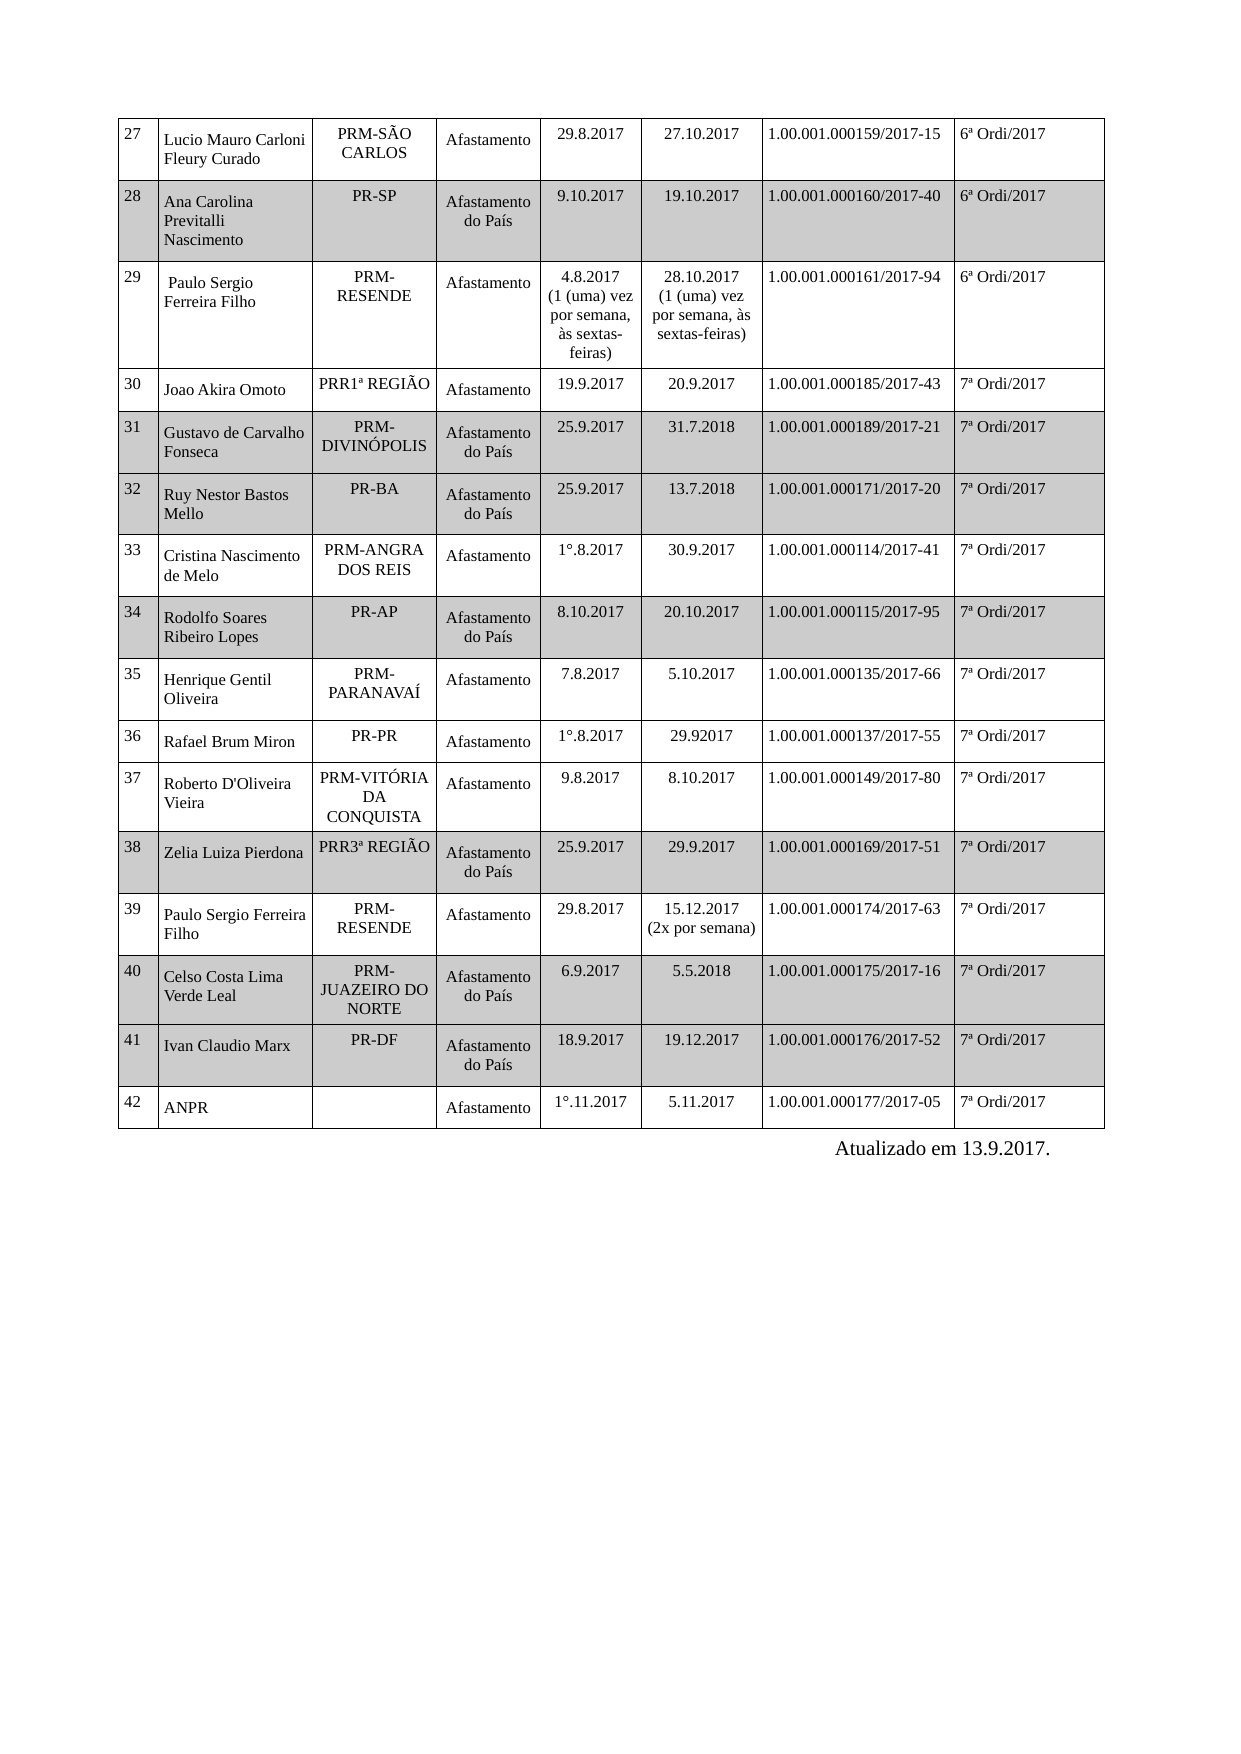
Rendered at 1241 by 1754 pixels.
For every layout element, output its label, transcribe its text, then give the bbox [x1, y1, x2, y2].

table_cell Ivan Claudio Marx [159, 1025, 312, 1086]
table_cell Afastamento [437, 763, 540, 831]
table_cell 28.10.2017 (1 (uma) vez por semana, às sextas-feiras) [642, 262, 762, 368]
table_cell 1.00.001.000176/2017-52 [763, 1025, 954, 1086]
table_cell 37 [119, 763, 158, 831]
table_cell 19.9.2017 [541, 369, 641, 411]
table_cell Paulo Sergio Ferreira Filho [159, 894, 312, 955]
table_cell PRM-RESENDE [313, 262, 436, 368]
table_cell PRM-DIVINÓPOLIS [313, 412, 436, 473]
table_cell 7ª Ordi/2017 [955, 1087, 1104, 1128]
table_cell 29 [119, 262, 158, 368]
table_cell 19.10.2017 [642, 181, 762, 261]
table_cell 6ª Ordi/2017 [955, 119, 1104, 180]
table_cell 38 [119, 832, 158, 893]
table_cell Afastamento do País [437, 832, 540, 893]
table_cell 42 [119, 1087, 158, 1128]
table_cell PR-SP [313, 181, 436, 261]
table_cell 1°.8.2017 [541, 721, 641, 762]
table_cell Afastamento do País [437, 597, 540, 658]
table_cell 9.8.2017 [541, 763, 641, 831]
table_cell PR-PR [313, 721, 436, 762]
table_cell Ana Carolina Previtalli Nascimento [159, 181, 312, 261]
table_cell 6.9.2017 [541, 956, 641, 1024]
table_cell 6ª Ordi/2017 [955, 181, 1104, 261]
table_cell 7ª Ordi/2017 [955, 474, 1104, 534]
table_cell 20.10.2017 [642, 597, 762, 658]
table_cell Afastamento [437, 1087, 540, 1128]
table_cell Afastamento do País [437, 474, 540, 534]
table_cell 36 [119, 721, 158, 762]
table_cell PRR3ª REGIÃO [313, 832, 436, 893]
table_cell Lucio Mauro Carloni Fleury Curado [159, 119, 312, 180]
table_cell 7ª Ordi/2017 [955, 535, 1104, 596]
table_cell 1.00.001.000161/2017-94 [763, 262, 954, 368]
table_cell 1.00.001.000160/2017-40 [763, 181, 954, 261]
table_cell 7ª Ordi/2017 [955, 956, 1104, 1024]
table_cell 1°.8.2017 [541, 535, 641, 596]
table_cell 7.8.2017 [541, 659, 641, 720]
table_cell Afastamento [437, 721, 540, 762]
table_cell Joao Akira Omoto [159, 369, 312, 411]
table_cell 7ª Ordi/2017 [955, 412, 1104, 473]
table_cell 35 [119, 659, 158, 720]
table_cell 8.10.2017 [642, 763, 762, 831]
table_cell Zelia Luiza Pierdona [159, 832, 312, 893]
table_cell 25.9.2017 [541, 412, 641, 473]
table_cell 40 [119, 956, 158, 1024]
table_cell Roberto D'Oliveira Vieira [159, 763, 312, 831]
table_cell 27 [119, 119, 158, 180]
table_cell Henrique Gentil Oliveira [159, 659, 312, 720]
table_cell 13.7.2018 [642, 474, 762, 534]
table_cell Afastamento do País [437, 181, 540, 261]
table_cell Gustavo de Carvalho Fonseca [159, 412, 312, 473]
table_cell Afastamento [437, 535, 540, 596]
table_cell Afastamento do País [437, 956, 540, 1024]
table_cell 1.00.001.000115/2017-95 [763, 597, 954, 658]
table_cell [313, 1087, 436, 1128]
table_cell 41 [119, 1025, 158, 1086]
table_cell 7ª Ordi/2017 [955, 1025, 1104, 1086]
table_cell 1.00.001.000169/2017-51 [763, 832, 954, 893]
table_cell 25.9.2017 [541, 474, 641, 534]
table_cell PRM-ANGRA DOS REIS [313, 535, 436, 596]
table_cell 27.10.2017 [642, 119, 762, 180]
table_cell 1.00.001.000159/2017-15 [763, 119, 954, 180]
table_cell PR-BA [313, 474, 436, 534]
table_cell 33 [119, 535, 158, 596]
table_cell 1.00.001.000177/2017-05 [763, 1087, 954, 1128]
table_cell 30.9.2017 [642, 535, 762, 596]
table_cell Cristina Nascimento de Melo [159, 535, 312, 596]
table_cell Paulo Sergio Ferreira Filho [159, 262, 312, 368]
table_cell 8.10.2017 [541, 597, 641, 658]
table_cell 32 [119, 474, 158, 534]
table_cell Afastamento [437, 659, 540, 720]
table_cell 5.5.2018 [642, 956, 762, 1024]
table_cell 1.00.001.000174/2017-63 [763, 894, 954, 955]
table_cell 1.00.001.000189/2017-21 [763, 412, 954, 473]
table_cell PR-AP [313, 597, 436, 658]
table_cell Afastamento [437, 262, 540, 368]
table_cell 18.9.2017 [541, 1025, 641, 1086]
table_cell 1.00.001.000185/2017-43 [763, 369, 954, 411]
table_cell 1.00.001.000171/2017-20 [763, 474, 954, 534]
text Atualizado em 13.9.2017. [118, 1128, 1122, 1162]
table_cell 1.00.001.000175/2017-16 [763, 956, 954, 1024]
table_cell 5.10.2017 [642, 659, 762, 720]
table_cell PRM-PARANAVAÍ [313, 659, 436, 720]
table_cell PRM-RESENDE [313, 894, 436, 955]
table_cell 19.12.2017 [642, 1025, 762, 1086]
table_cell 1.00.001.000137/2017-55 [763, 721, 954, 762]
table_cell Afastamento do País [437, 1025, 540, 1086]
table_cell 7ª Ordi/2017 [955, 721, 1104, 762]
table_cell Afastamento do País [437, 412, 540, 473]
table_cell ANPR [159, 1087, 312, 1128]
table_cell 1.00.001.000149/2017-80 [763, 763, 954, 831]
table_cell 7ª Ordi/2017 [955, 597, 1104, 658]
table_cell PRR1ª REGIÃO [313, 369, 436, 411]
table_cell 7ª Ordi/2017 [955, 894, 1104, 955]
table_cell 31.7.2018 [642, 412, 762, 473]
table_cell 29.8.2017 [541, 119, 641, 180]
table_cell PRM-SÃO CARLOS [313, 119, 436, 180]
table_cell Rafael Brum Miron [159, 721, 312, 762]
table_cell 1.00.001.000135/2017-66 [763, 659, 954, 720]
table_cell PR-DF [313, 1025, 436, 1086]
table_cell 5.11.2017 [642, 1087, 762, 1128]
table_cell 28 [119, 181, 158, 261]
table_cell 39 [119, 894, 158, 955]
table_cell 7ª Ordi/2017 [955, 832, 1104, 893]
table_cell Rodolfo Soares Ribeiro Lopes [159, 597, 312, 658]
table_cell 7ª Ordi/2017 [955, 659, 1104, 720]
table_cell Afastamento [437, 119, 540, 180]
table_cell 7ª Ordi/2017 [955, 369, 1104, 411]
table_cell 9.10.2017 [541, 181, 641, 261]
table_cell Celso Costa Lima Verde Leal [159, 956, 312, 1024]
table_cell 7ª Ordi/2017 [955, 763, 1104, 831]
table_cell 30 [119, 369, 158, 411]
table_cell 29.8.2017 [541, 894, 641, 955]
table_cell 31 [119, 412, 158, 473]
table_cell 1°.11.2017 [541, 1087, 641, 1128]
table_cell 6ª Ordi/2017 [955, 262, 1104, 368]
table_cell Ruy Nestor Bastos Mello [159, 474, 312, 534]
table_cell 4.8.2017 (1 (uma) vez por semana, às sextas-feiras) [541, 262, 641, 368]
table_cell PRM-JUAZEIRO DO NORTE [313, 956, 436, 1024]
table_cell 1.00.001.000114/2017-41 [763, 535, 954, 596]
table_cell 29.92017 [642, 721, 762, 762]
table_cell 15.12.2017 (2x por semana) [642, 894, 762, 955]
table_cell 29.9.2017 [642, 832, 762, 893]
table_cell 34 [119, 597, 158, 658]
table_cell 25.9.2017 [541, 832, 641, 893]
table_cell Afastamento [437, 894, 540, 955]
table_cell Afastamento [437, 369, 540, 411]
table_cell 20.9.2017 [642, 369, 762, 411]
table_cell PRM-VITÓRIA DA CONQUISTA [313, 763, 436, 831]
